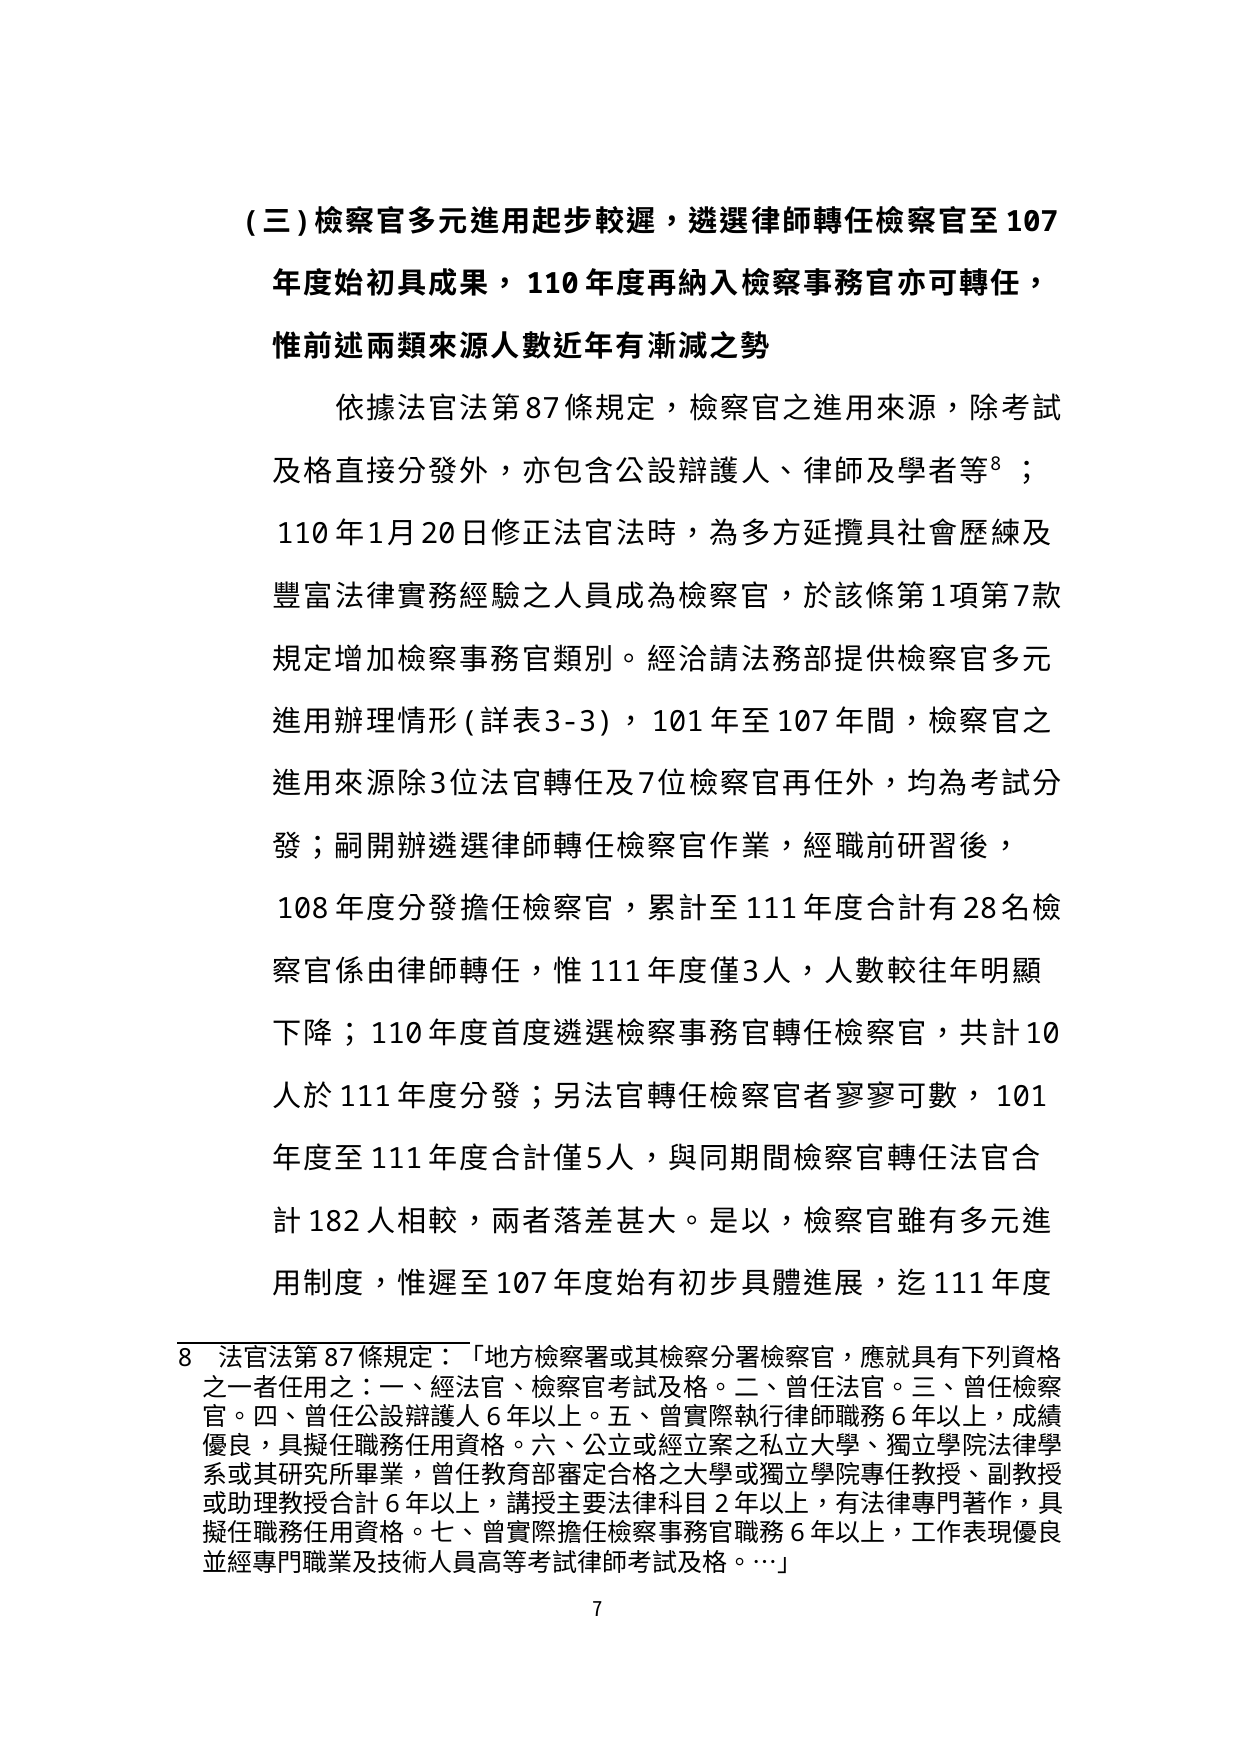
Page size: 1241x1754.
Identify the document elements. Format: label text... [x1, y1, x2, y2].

text (三)檢察官多元進用起步較遲，遴選律師轉任檢察官至107年度始初具成果，110年度再納入檢察事務官亦可轉任，惟前述兩類來源人數近年有漸減之勢 [236, 177, 1063, 365]
text 依據法官法第87條規定，檢察官之進用來源，除考試及格直接分發外，亦包含公設辯護人、律師及學者等；110年1月20日修正法官法時，為多方延攬具社會歷練及豐富法律實務經驗之人員成為檢察官，於該條第1項第7款規定增加檢察事務官類別。經洽請法務部提供檢察官多元進用辦理情形(詳表3-3)，101年至107年間，檢察官之進用來源除3位法官轉任及7位檢察官再任外，均為考試分發；嗣開辦遴選律師轉任檢察官作業，經職前研習後，108年度分發擔任檢察官，累計至111年度合計有28名檢察官係由律師轉任，惟111年度僅3人，人數較往年明顯下降；110年度首度遴選檢察事務官轉任檢察官，共計10人於111年度分發；另法官轉任檢察官者寥寥可數，101年度至111年度合計僅5人，與同期間檢察官轉任法官合計182人相較，兩者落差甚大。是以，檢察官雖有多元進用制度，惟遲至107年度始有初步具體進展，迄111年度 [266, 365, 1063, 1302]
text 法官法第87條規定：「地方檢察署或其檢察分署檢察官，應就具有下列資格之一者任用之：一、經法官、檢察官考試及格。二、曾任法官。三、曾任檢察官。四、曾任公設辯護人6年以上。五、曾實際執行律師職務6年以上，成績優良，具擬任職務任用資格。六、公立或經立案之私立大學、獨立學院法律學系或其研究所畢業，曾任教育部審定合格之大學或獨立學院專任教授、副教授或助理教授合計6年以上，講授主要法律科目2年以上，有法律專門著作，具擬任職務任用資格。七、曾實際擔任檢察事務官職務6年以上，工作表現優良，並經專門職業及技術人員高等考試律師考試及格。…」 [177, 1343, 1063, 1577]
